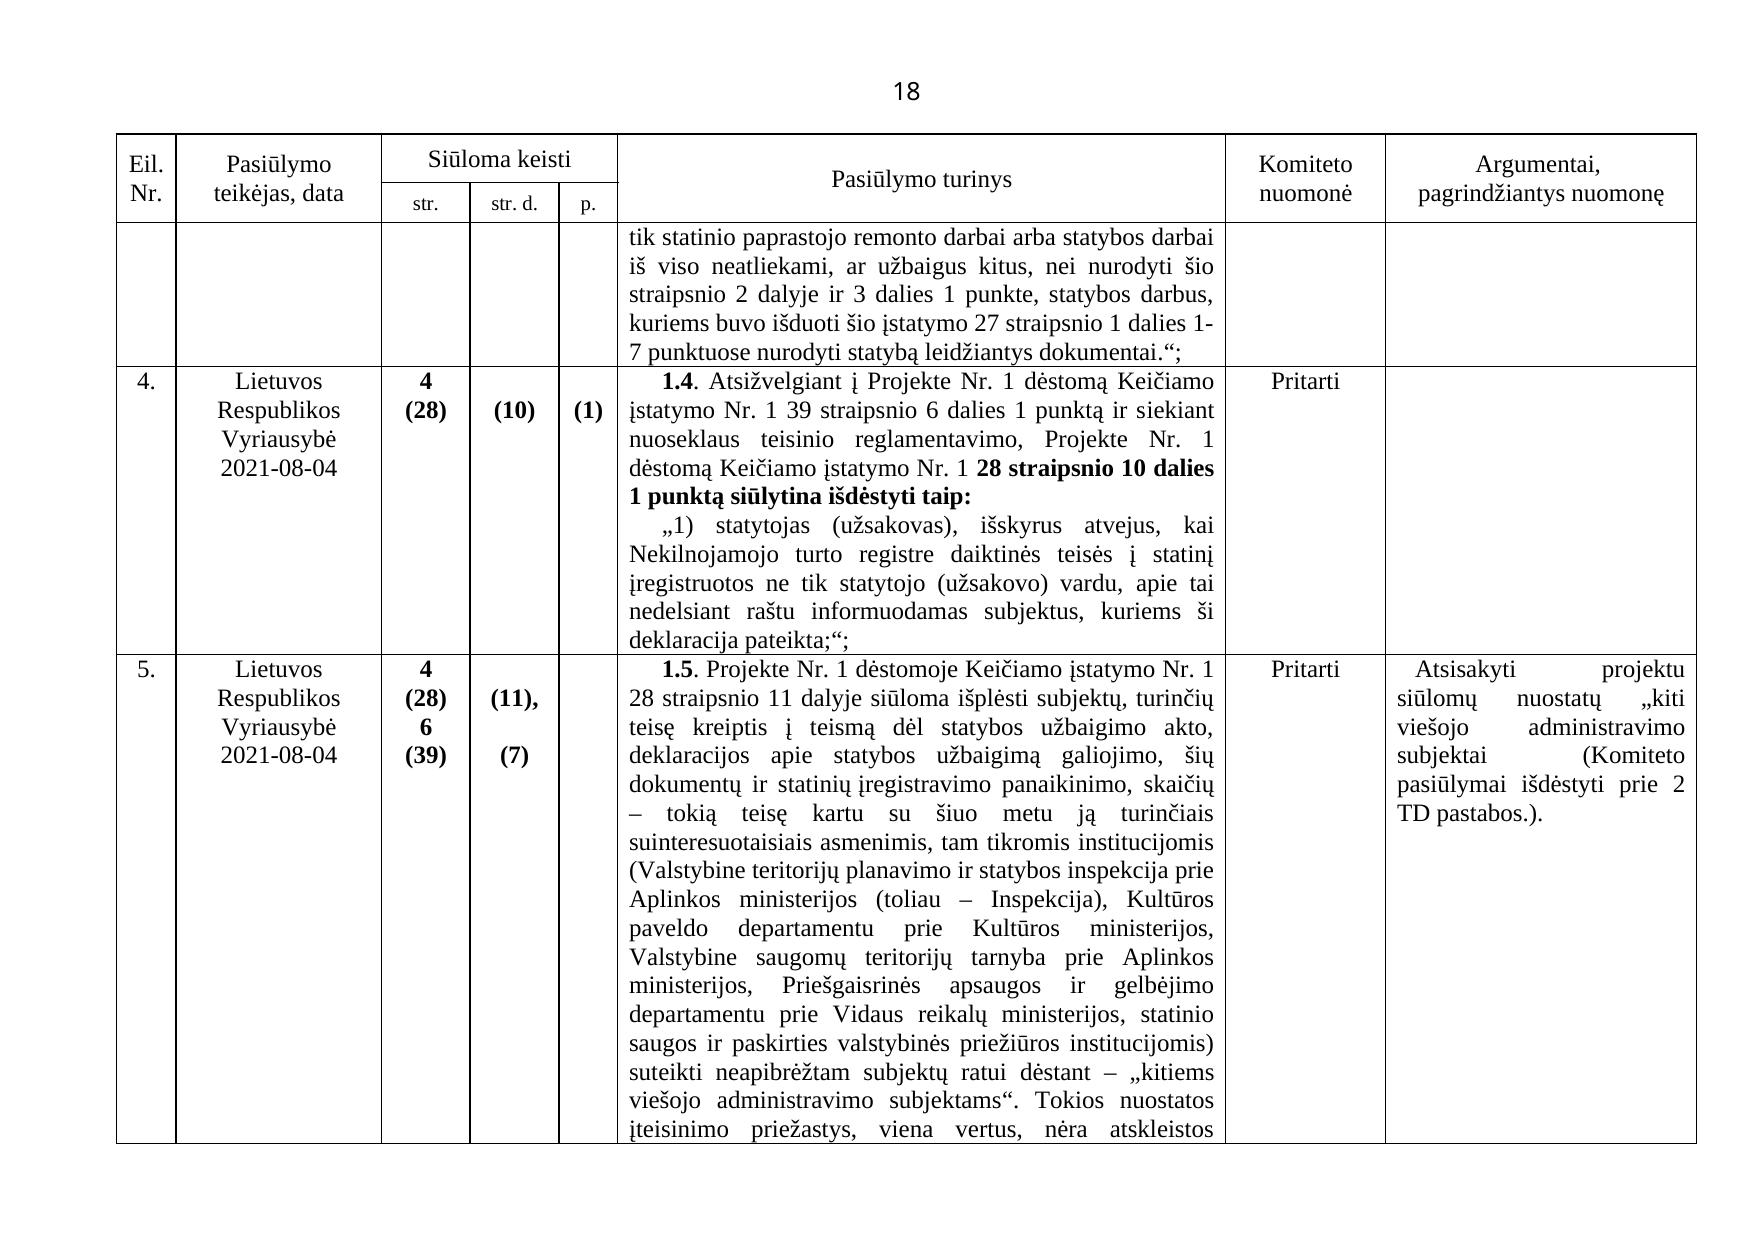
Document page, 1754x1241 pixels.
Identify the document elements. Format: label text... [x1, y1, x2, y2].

table_cell 4 (28) 6 (39) [382, 655, 469, 1143]
table_cell Atsisakyti projektu siūlomų nuostatų „kiti viešojo administravimo subjektai (Komiteto pasiūlymai išdėstyti prie 2 TD pastabos.). [1386, 655, 1696, 1143]
table_cell 4 (28) [382, 367, 469, 654]
table_cell 1.5. Projekte Nr. 1 dėstomoje Keičiamo įstatymo Nr. 1 28 straipsnio 11 dalyje siūloma išplėsti subjektų, turinčių teisę kreiptis į teismą dėl statybos užbaigimo akto, deklaracijos apie statybos užbaigimą galiojimo, šių dokumentų ir statinių įregistravimo panaikinimo, skaičių – tokią teisę kartu su šiuo metu ją turinčiais suinteresuotaisiais asmenimis, tam tikromis institucijomis (Valstybine teritorijų planavimo ir statybos inspekcija prie Aplinkos ministerijos (toliau – Inspekcija), Kultūros paveldo departamentu prie Kultūros ministerijos, Valstybine saugomų teritorijų tarnyba prie Aplinkos ministerijos, Priešgaisrinės apsaugos ir gelbėjimo departamentu prie Vidaus reikalų ministerijos, statinio saugos ir paskirties valstybinės priežiūros institucijomis) suteikti neapibrėžtam subjektų ratui dėstant – „kitiems viešojo administravimo subjektams“. Tokios nuostatos įteisinimo priežastys, viena vertus, nėra atskleistos [618, 655, 1225, 1143]
table_cell (10) [471, 367, 558, 654]
table_cell [117, 223, 175, 366]
table_cell [560, 223, 617, 366]
table_cell (11), (7) [471, 655, 558, 1143]
table_cell 4. [117, 367, 175, 654]
table_header Komiteto nuomonė [1226, 135, 1385, 222]
table_cell [1386, 367, 1696, 654]
table_cell 5. [117, 655, 175, 1143]
table_cell Pritarti [1226, 367, 1385, 654]
table_header Argumentai, pagrindžiantys nuomonę [1386, 135, 1696, 222]
table_cell Lietuvos Respublikos Vyriausybė 2021-08-04 [177, 367, 381, 654]
table_cell [177, 223, 381, 366]
table_cell str. d. [471, 183, 558, 222]
table_header Siūloma keisti [382, 135, 617, 182]
table_cell 1.4. Atsižvelgiant į Projekte Nr. 1 dėstomą Keičiamo įstatymo Nr. 1 39 straipsnio 6 dalies 1 punktą ir siekiant nuoseklaus teisinio reglamentavimo, Projekte Nr. 1 dėstomą Keičiamo įstatymo Nr. 1 28 straipsnio 10 dalies 1 punktą siūlytina išdėstyti taip: „1) statytojas (užsakovas), išskyrus atvejus, kai Nekilnojamojo turto registre daiktinės teisės į statinį įregistruotos ne tik statytojo (užsakovo) vardu, apie tai nedelsiant raštu informuodamas subjektus, kuriems ši deklaracija pateikta;“; [618, 367, 1225, 654]
table_header Pasiūlymo turinys [618, 135, 1225, 222]
table_header Eil. Nr. [117, 135, 175, 222]
table_cell Pritarti [1226, 655, 1385, 1143]
table_cell tik statinio paprastojo remonto darbai arba statybos darbai iš viso neatliekami, ar užbaigus kitus, nei nurodyti šio straipsnio 2 dalyje ir 3 dalies 1 punkte, statybos darbus, kuriems buvo išduoti šio įstatymo 27 straipsnio 1 dalies 1-7 punktuose nurodyti statybą leidžiantys dokumentai.“; [618, 223, 1225, 366]
table_cell (1) [560, 367, 617, 654]
table_cell [471, 223, 558, 366]
table_cell [1226, 223, 1385, 366]
table_cell str. [382, 183, 469, 222]
table_cell Lietuvos Respublikos Vyriausybė 2021-08-04 [177, 655, 381, 1143]
table_cell [382, 223, 469, 366]
table_header Pasiūlymo teikėjas, data [177, 135, 381, 222]
table_cell [1386, 223, 1696, 366]
table_cell p. [560, 183, 617, 222]
table_cell [560, 655, 617, 1143]
